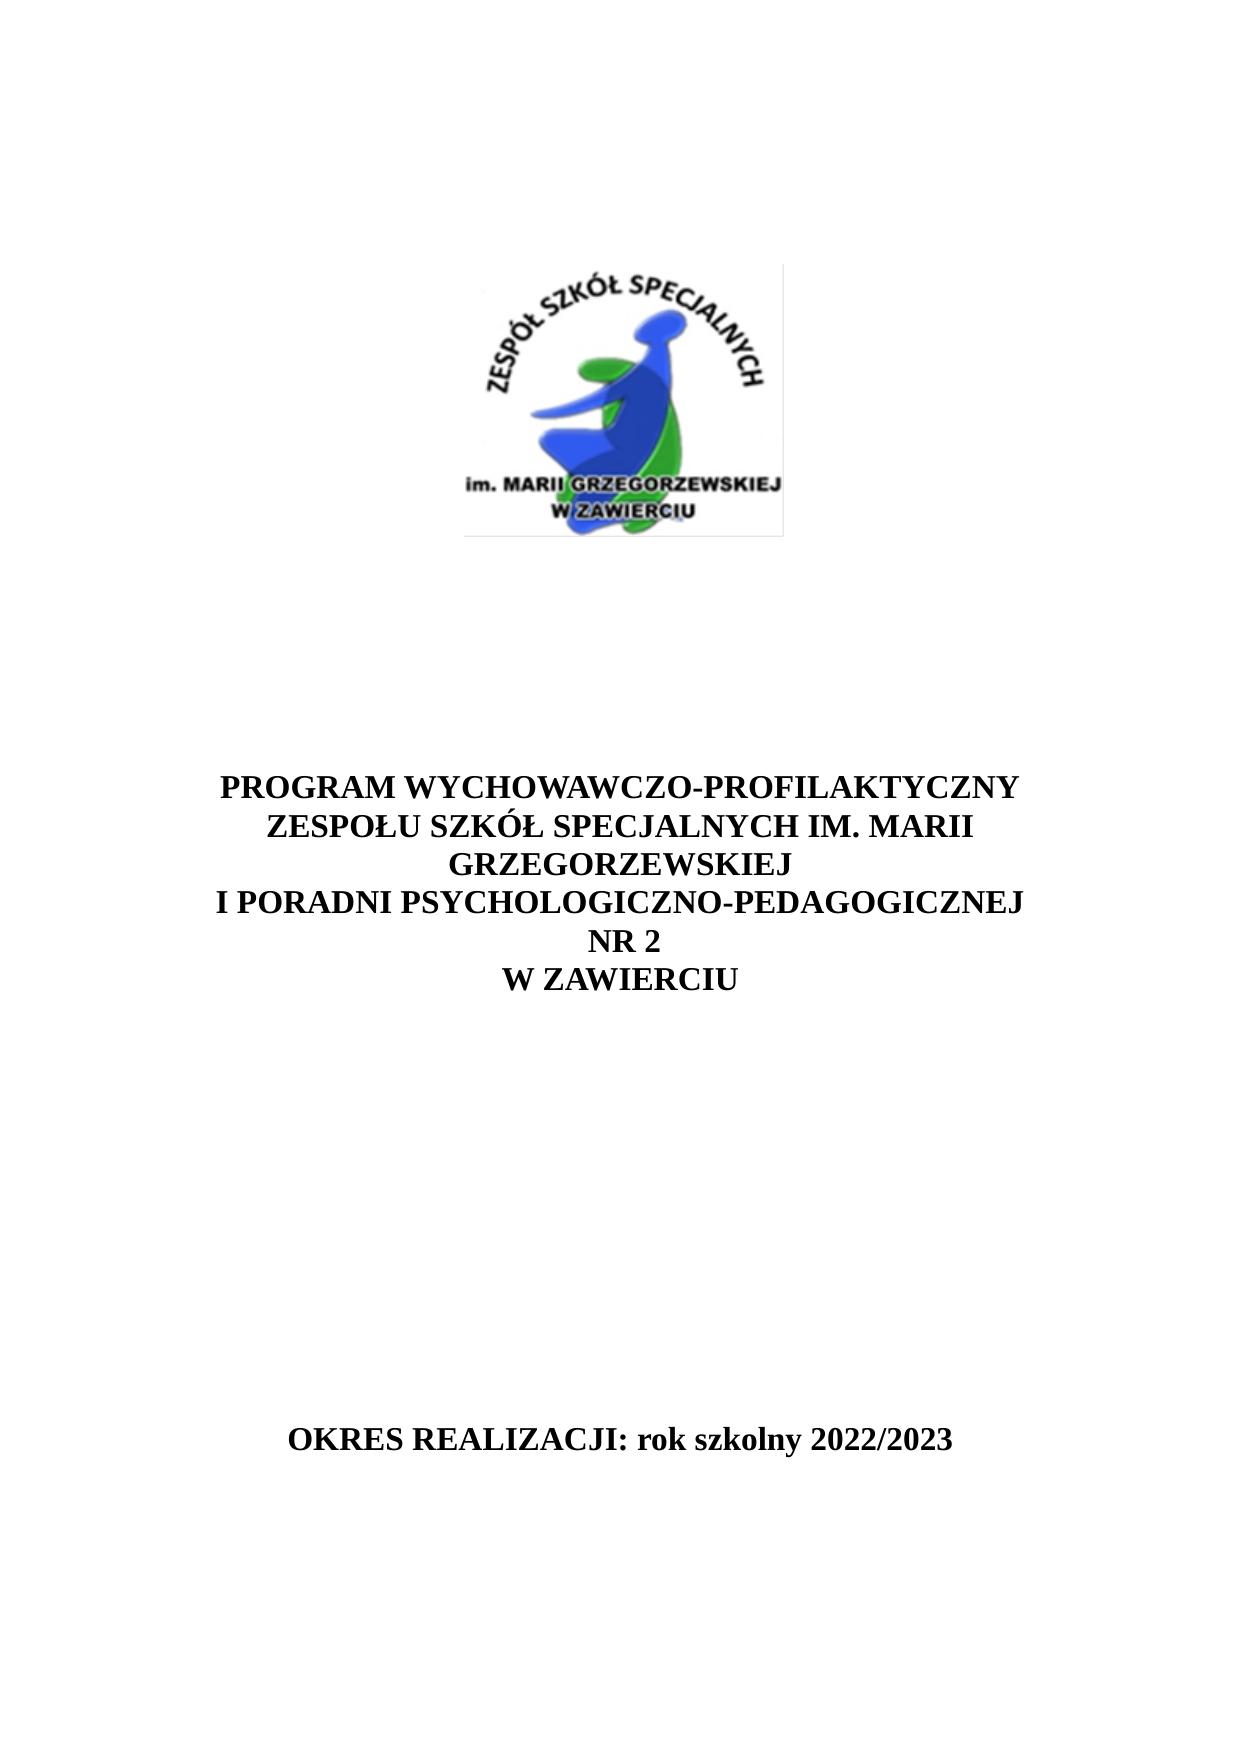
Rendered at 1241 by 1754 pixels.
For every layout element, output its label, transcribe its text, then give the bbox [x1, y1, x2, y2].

text OKRES REALIZACJI: rok szkolny 2022/2023 [118, 1419, 1122, 1458]
text ZESPOŁU SZKÓŁ SPECJALNYCH IM. MARII GRZEGORZEWSKIEJ [118, 806, 1122, 883]
text NR 2 [118, 921, 1122, 959]
text I PORADNI PSYCHOLOGICZNO-PEDAGOGICZNEJ [118, 883, 1122, 921]
text W ZAWIERCIU [118, 959, 1122, 998]
text PROGRAM WYCHOWAWCZO-PROFILAKTYCZNY [118, 768, 1122, 806]
